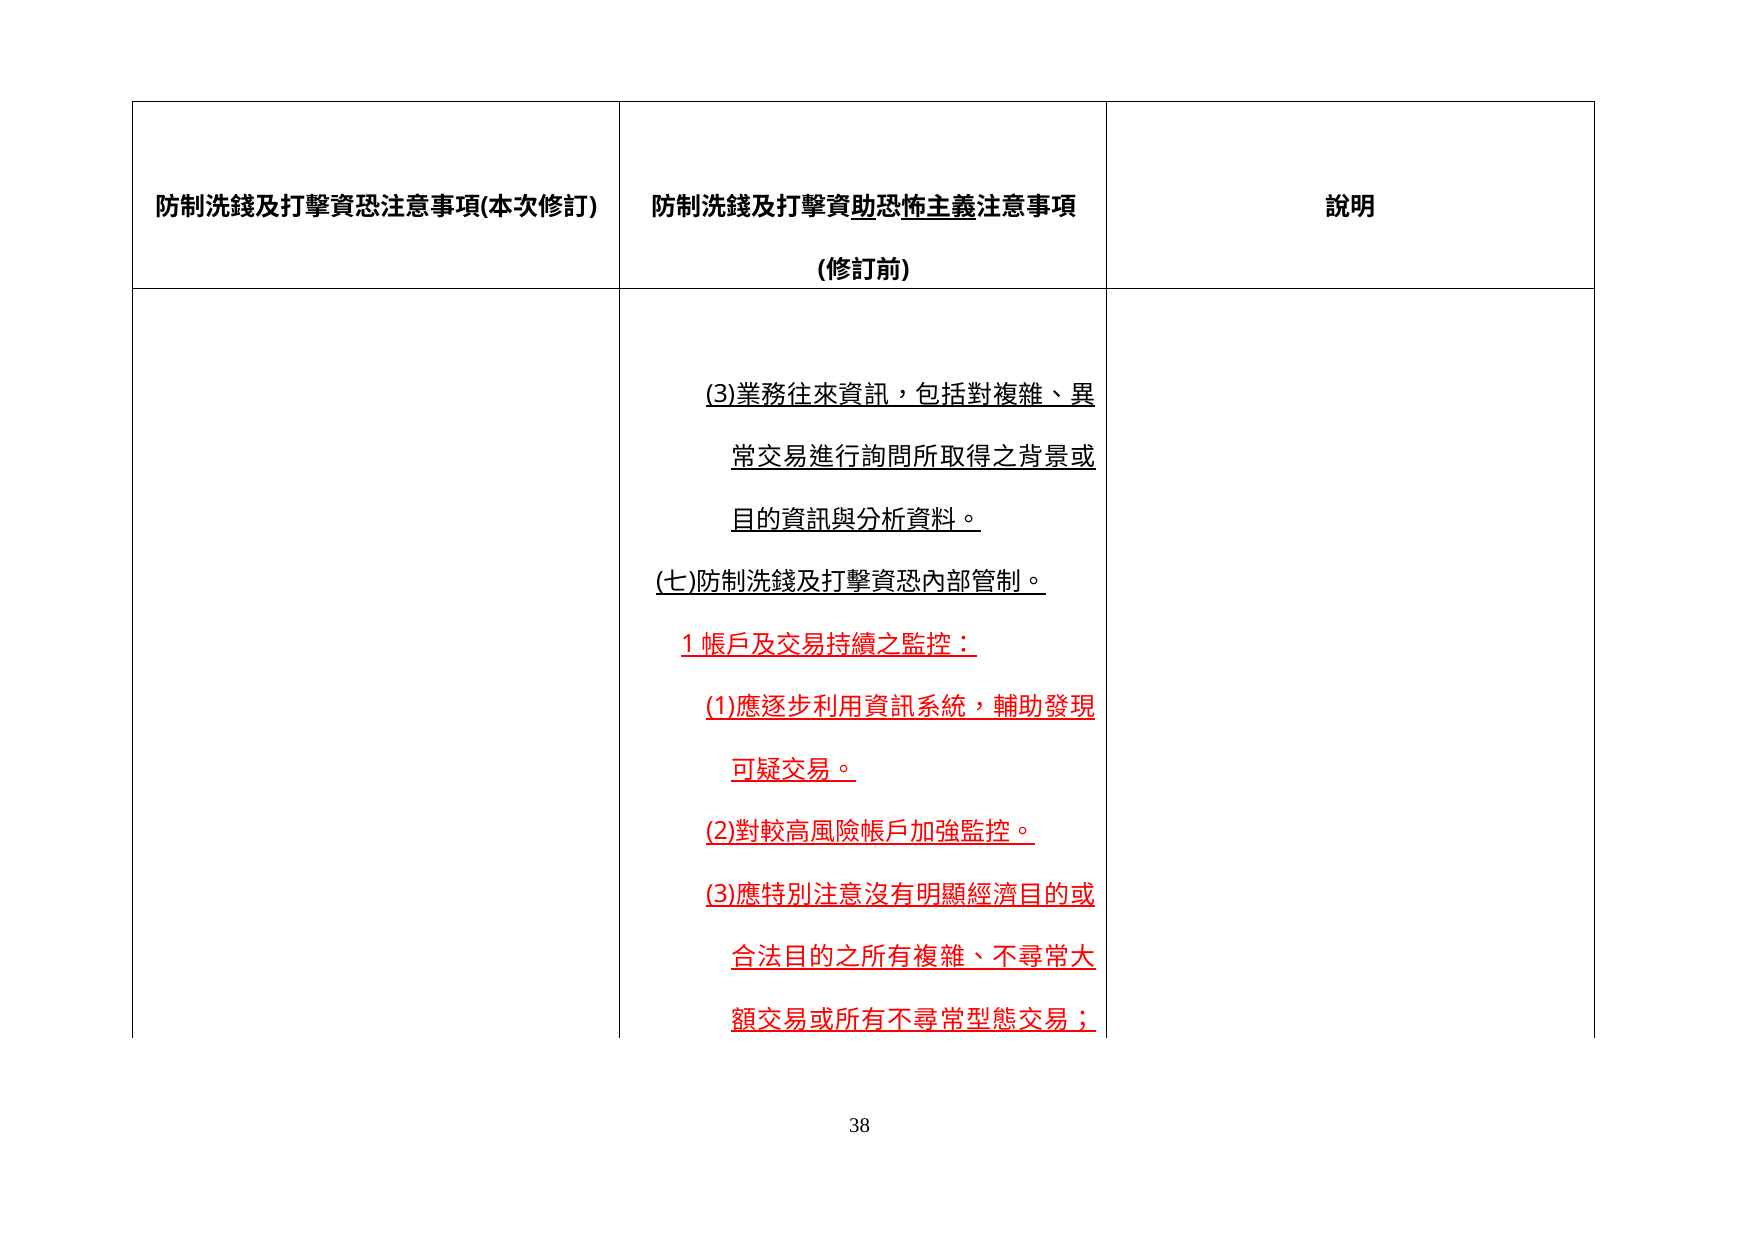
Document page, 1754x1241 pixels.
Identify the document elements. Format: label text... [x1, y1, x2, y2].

table_cell [1107, 289, 1594, 1038]
table_header 防制洗錢及打擊資恐注意事項(本次修訂) [133, 102, 619, 288]
table_cell [133, 289, 619, 1038]
table_cell (3)業務往來資訊，包括對複雜、異常交易進行詢問所取得之背景或目的資訊與分析資料。 (七)防制洗錢及打擊資恐內部管制。 1 帳戶及交易持續之監控： (1)應逐步利用資訊系統，輔助發現可疑交易。 (2)對較高風險帳戶加強監控。 (3)應特別注意沒有明顯經濟目的或合法目的之所有複雜、不尋常大額交易或所有不尋常型態交易； [620, 289, 1106, 1038]
table_header 說明 [1107, 102, 1594, 288]
table_header 防制洗錢及打擊資助恐怖主義注意事項 (修訂前) [620, 102, 1106, 288]
